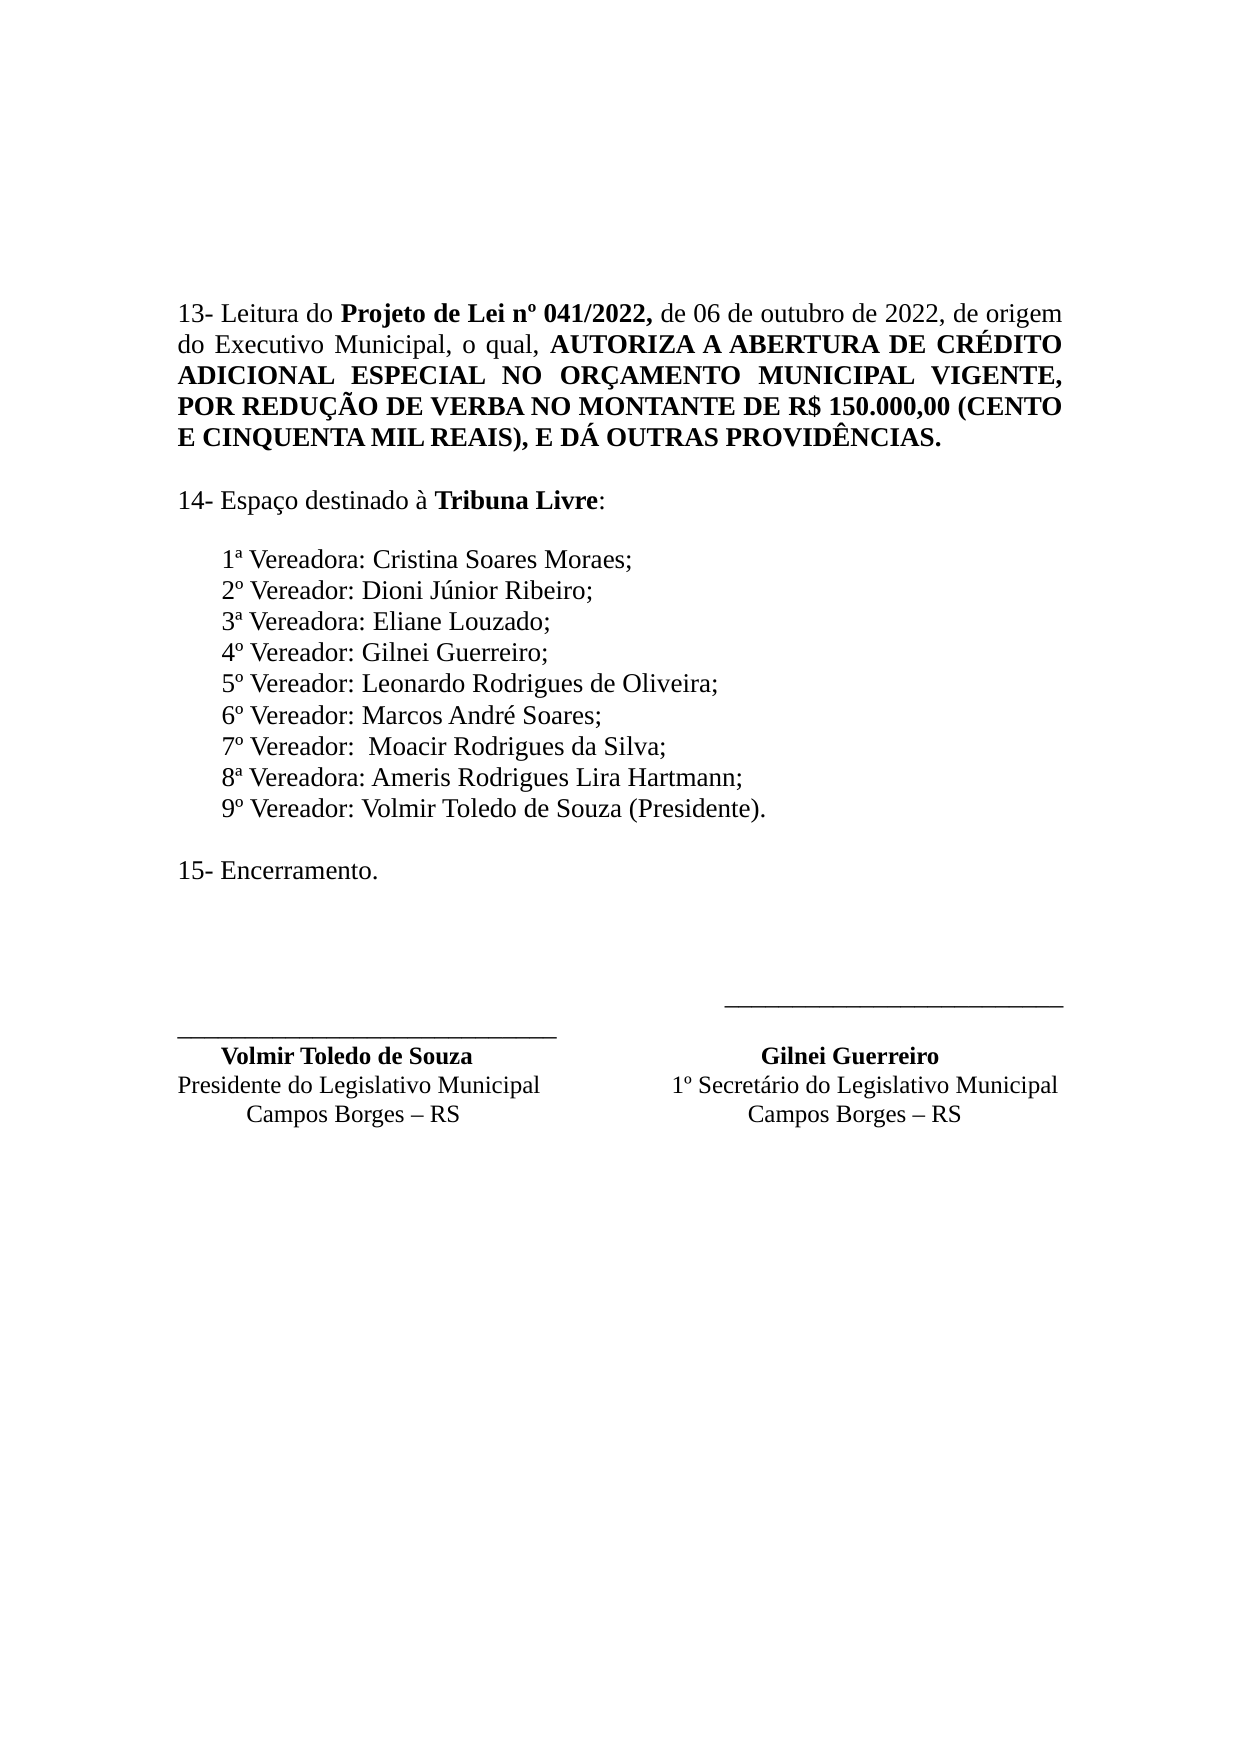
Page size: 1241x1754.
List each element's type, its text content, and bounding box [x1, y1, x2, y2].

text 4º Vereador: Gilnei Guerreiro; [221, 636, 1063, 668]
text _________________________ ____________________________ [177, 979, 1063, 1041]
text 5º Vereador: Leonardo Rodrigues de Oliveira; [221, 668, 1063, 699]
text 9º Vereador: Volmir Toledo de Souza (Presidente). [221, 792, 1063, 823]
text Presidente do Legislativo Municipal 1º Secretário do Legislativo Municipal [177, 1070, 1063, 1099]
text 6º Vereador: Marcos André Soares; [221, 699, 1063, 730]
text 3ª Vereadora: Eliane Louzado; [221, 605, 1063, 636]
text 2º Vereador: Dioni Júnior Ribeiro; [221, 574, 1063, 605]
text 1ª Vereadora: Cristina Soares Moraes; [221, 543, 1063, 574]
text 15- Encerramento. [177, 854, 1063, 886]
text Campos Borges – RS Campos Borges – RS [177, 1099, 1063, 1128]
text 7º Vereador: Moacir Rodrigues da Silva; [221, 730, 1063, 761]
text Volmir Toledo de Souza Gilnei Guerreiro [177, 1041, 1063, 1070]
text 8ª Vereadora: Ameris Rodrigues Lira Hartmann; [221, 761, 1063, 792]
text 14- Espaço destinado à Tribuna Livre: [177, 484, 1063, 515]
text 13- Leitura do Projeto de Lei nº 041/2022, de 06 de outubro de 2022, de origem do Executivo Municipal, o qual, AUTORIZA A ABERTURA DE CRÉDITO ADICIONAL ESPECIAL NO ORÇAMENTO MUNICIPAL VIGENTE, POR REDUÇÃO DE VERBA NO MONTANTE DE R$ 150.000,00 (CENTO E CINQUENTA MIL REAIS), E DÁ OUTRAS PROVIDÊNCIAS. [177, 297, 1063, 453]
